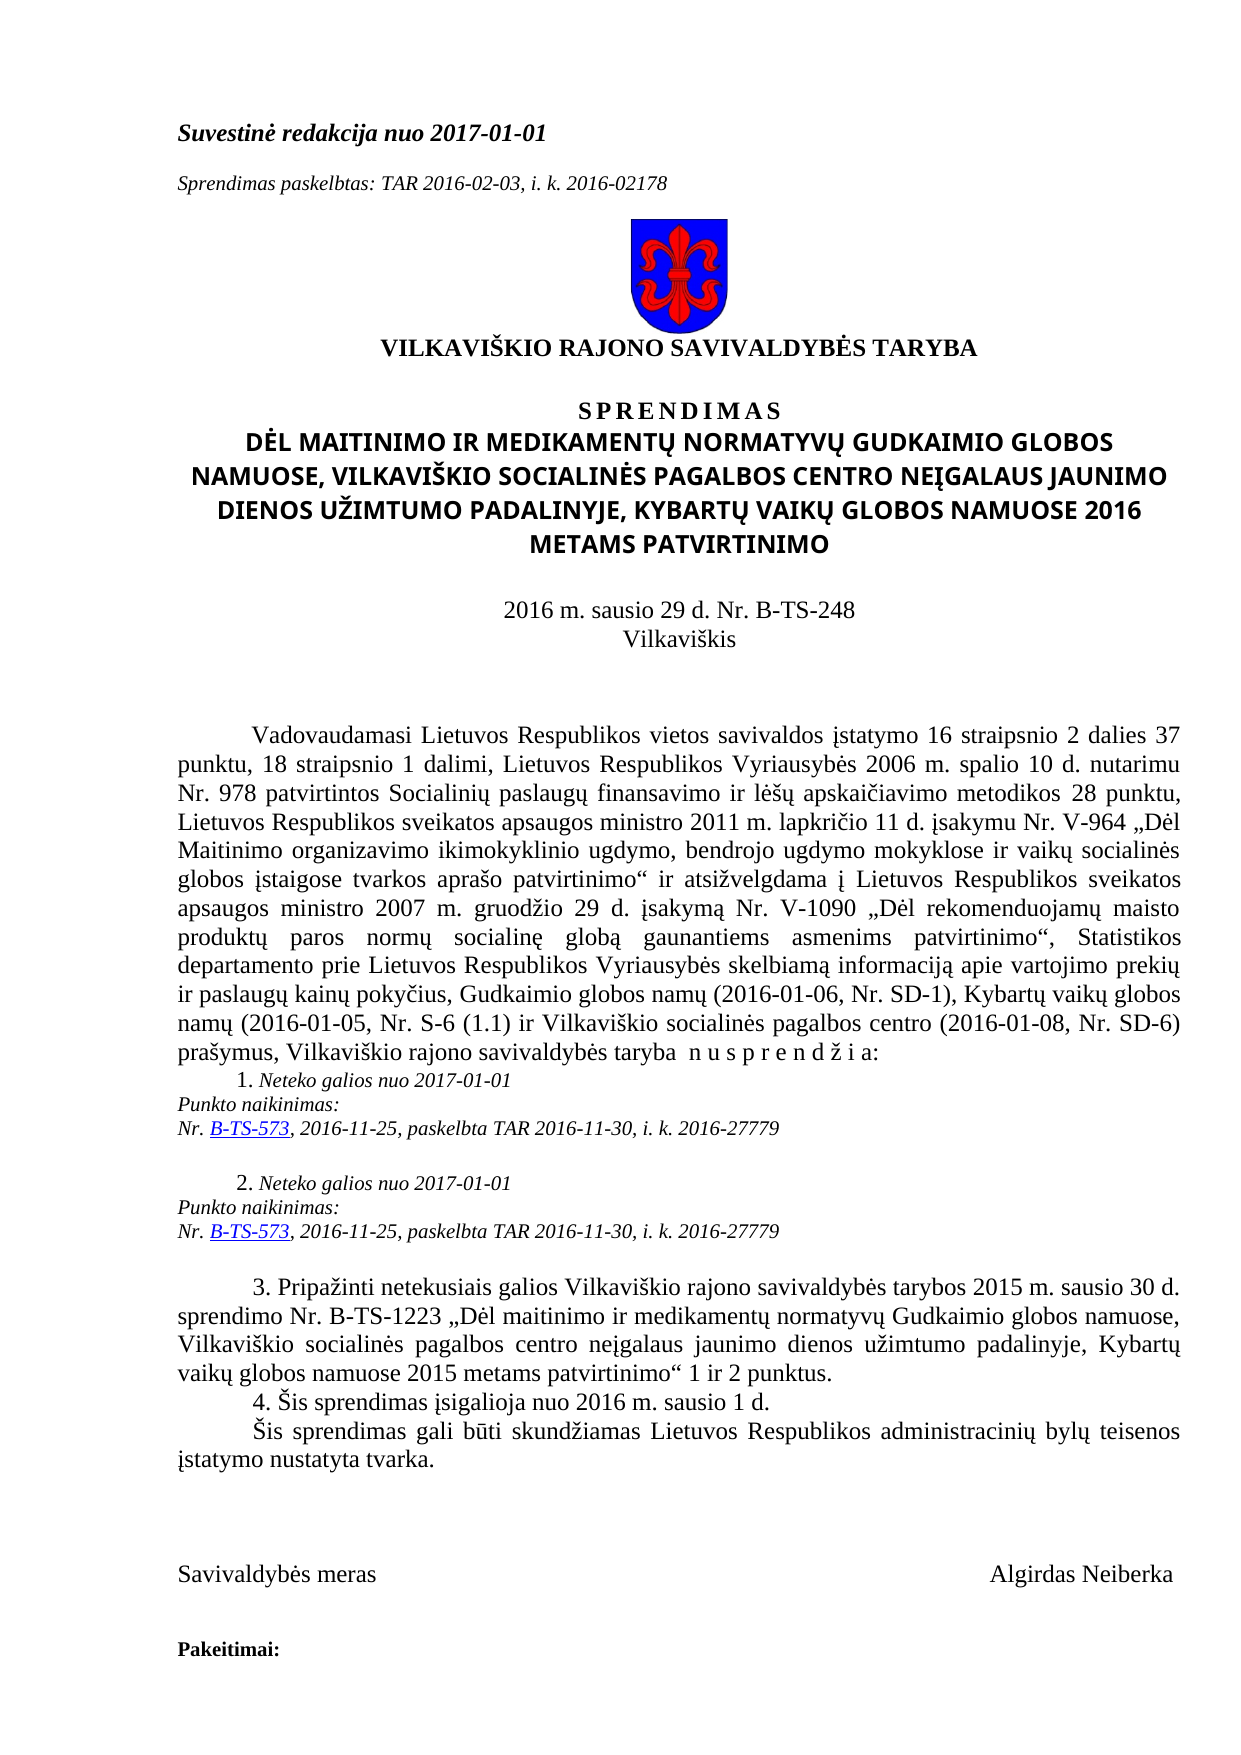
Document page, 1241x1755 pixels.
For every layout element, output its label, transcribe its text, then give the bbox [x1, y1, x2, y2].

text 2016 m. sausio 29 d. Nr. B-TS-248 [177, 595, 1181, 624]
text Nr. B-TS-573, 2016-11-25, paskelbta TAR 2016-11-30, i. k. 2016-27779 [177, 1219, 1181, 1243]
text 3. Pripažinti netekusiais galios Vilkaviškio rajono savivaldybės tarybos 2015 m. sausio 30 d. sprendimo Nr. B-TS-1223 „Dėl maitinimo ir medikamentų normatyvų Gudkaimio globos namuose, Vilkaviškio socialinės pagalbos centro neįgalaus jaunimo dienos užimtumo padalinyje, Kybartų vaikų globos namuose 2015 metams patvirtinimo“ 1 ir 2 punktus. [177, 1272, 1181, 1387]
text Punkto naikinimas: [177, 1092, 1181, 1116]
text Savivaldybės meras Algirdas Neiberka [177, 1559, 1181, 1588]
text Vadovaudamasi Lietuvos Respublikos vietos savivaldos įstatymo 16 straipsnio 2 dalies 37 punktu, 18 straipsnio 1 dalimi, Lietuvos Respublikos Vyriausybės 2006 m. spalio 10 d. nutarimu Nr. 978 patvirtintos Socialinių paslaugų finansavimo ir lėšų apskaičiavimo metodikos 28 punktu, Lietuvos Respublikos sveikatos apsaugos ministro 2011 m. lapkričio 11 d. įsakymu Nr. V-964 „Dėl Maitinimo organizavimo ikimokyklinio ugdymo, bendrojo ugdymo mokyklose ir vaikų socialinės globos įstaigose tvarkos aprašo patvirtinimo“ ir atsižvelgdama į Lietuvos Respublikos sveikatos apsaugos ministro 2007 m. gruodžio 29 d. įsakymą Nr. V-1090 „Dėl rekomenduojamų maisto produktų paros normų socialinę globą gaunantiems asmenims patvirtinimo“, Statistikos departamento prie Lietuvos Respublikos Vyriausybės skelbiamą informaciją apie vartojimo prekių ir paslaugų kainų pokyčius, Gudkaimio globos namų (2016-01-06, Nr. SD-1), Kybartų vaikų globos namų (2016-01-05, Nr. S-6 (1.1) ir Vilkaviškio socialinės pagalbos centro (2016-01-08, Nr. SD-6) prašymus, Vilkaviškio rajono savivaldybės taryba n u s p r e n d ž i a: [177, 721, 1181, 1066]
text Vilkaviškis [177, 624, 1181, 652]
text Šis sprendimas gali būti skundžiamas Lietuvos Respublikos administracinių bylų teisenos įstatymo nustatyta tvarka. [177, 1416, 1181, 1473]
text SpREndimas [177, 396, 1181, 425]
text DĖL MAITINIMO IR MEDIKAMENTŲ NORMATYVŲ GUDKAIMIO GLOBOS NAMUOSE, VILKAVIŠKIO SOCIALINĖS PAGALBOS CENTRO NEĮGALAUS JAUNIMO DIENOS UŽIMTUMO PADALINYJE, KYBARTŲ VAIKŲ GLOBOS NAMUOSE 2016 METAMS PATVIRTINIMO [177, 425, 1181, 561]
text 4. Šis sprendimas įsigalioja nuo 2016 m. sausio 1 d. [177, 1387, 1181, 1416]
text Nr. B-TS-573, 2016-11-25, paskelbta TAR 2016-11-30, i. k. 2016-27779 [177, 1116, 1181, 1140]
text Pakeitimai: [177, 1636, 1181, 1661]
text Suvestinė redakcija nuo 2017-01-01 [177, 118, 1181, 147]
text Sprendimas paskelbtas: TAR 2016-02-03, i. k. 2016-02178 [177, 171, 1181, 195]
text 1. Neteko galios nuo 2017-01-01 [177, 1066, 1181, 1092]
text 2. Neteko galios nuo 2017-01-01 [177, 1169, 1181, 1195]
text Punkto naikinimas: [177, 1195, 1181, 1219]
text VILKAVIŠKIO RAJONO SAVIVALDYBĖS TARYBA [177, 333, 1181, 362]
